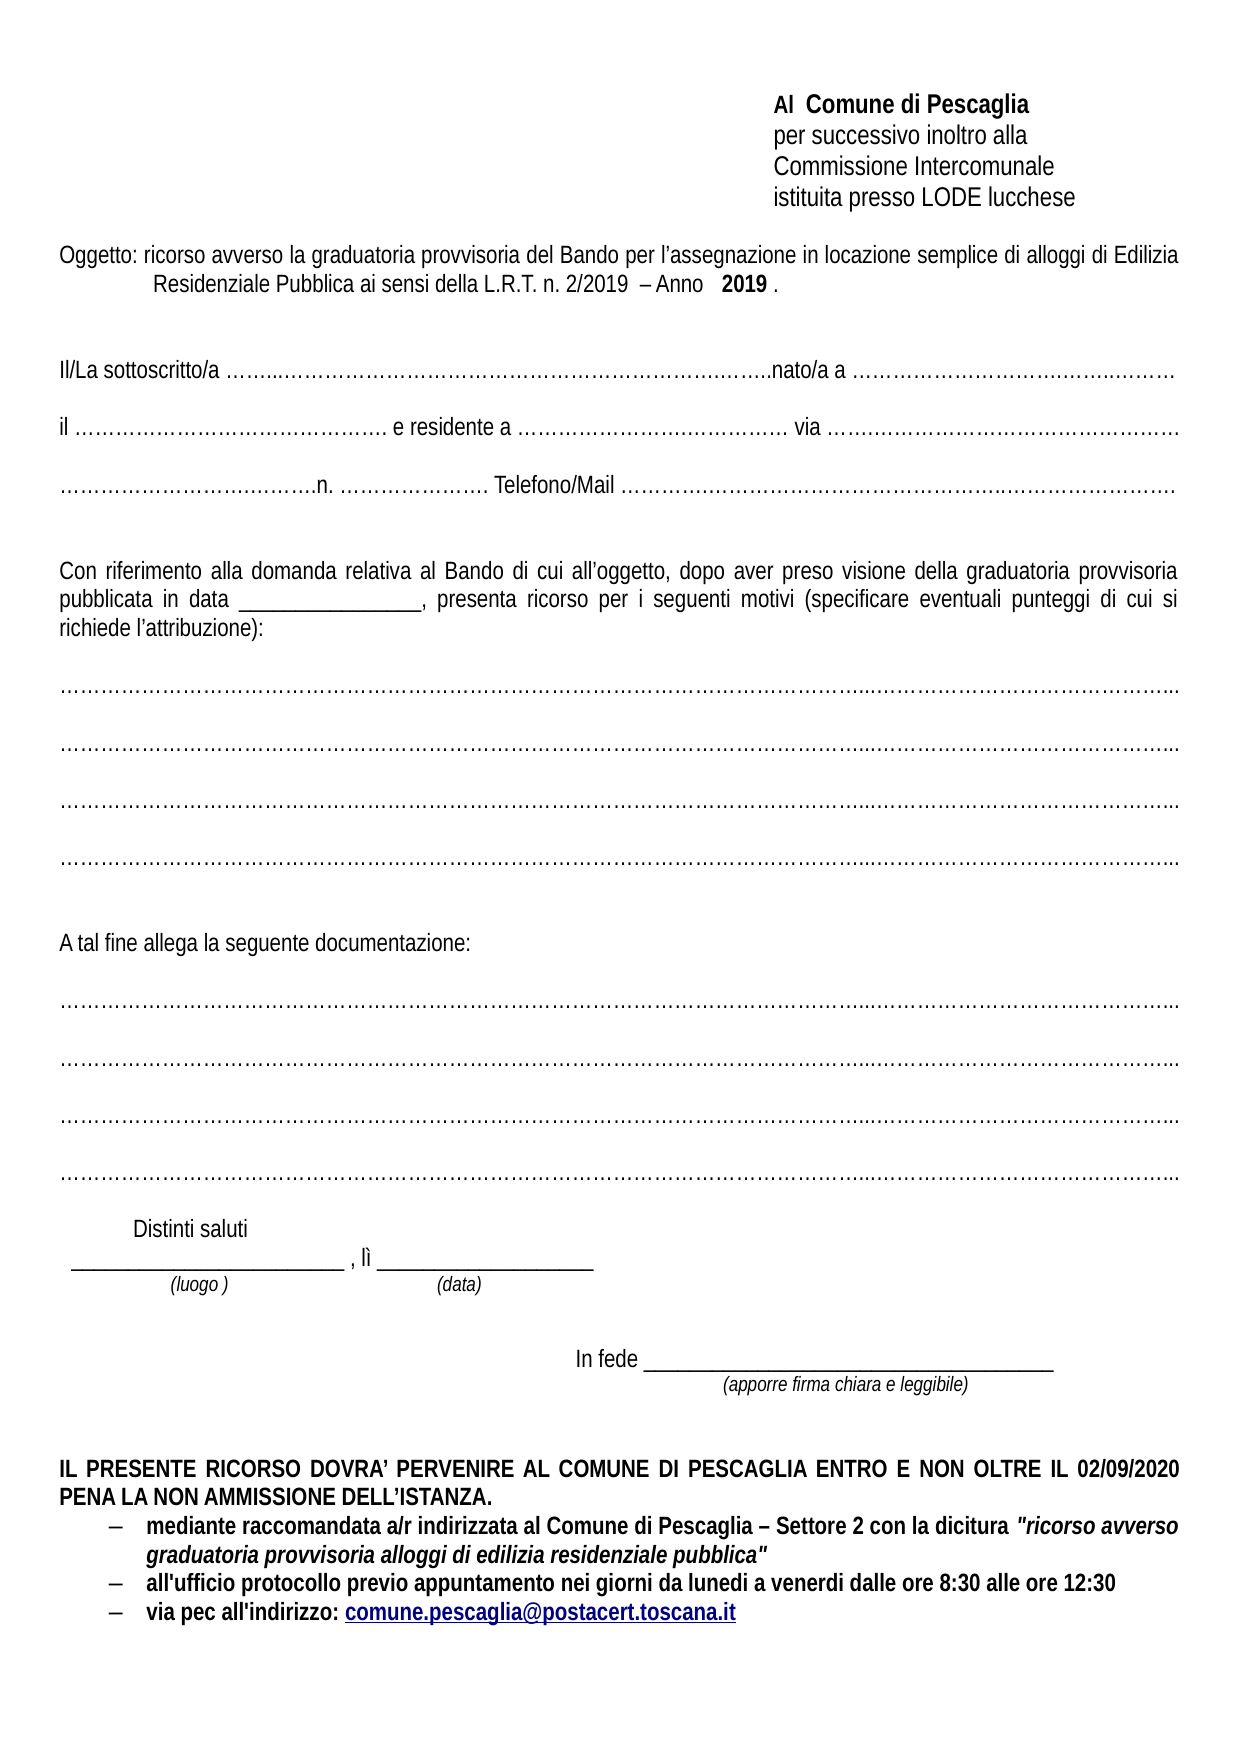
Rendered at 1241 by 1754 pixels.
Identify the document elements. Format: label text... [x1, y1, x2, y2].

text ………………………………………………………………………………………………………...……………………………………... [59, 985, 1181, 1014]
text Il/La sottoscritto/a ……...……………………………………………………….……..nato/a a ………………………….……..……… [59, 355, 1181, 384]
text Oggetto: ricorso avverso la graduatoria provvisoria del Bando per l’assegnazione in locazione semplice di alloggi di Edilizia Residenziale Pubblica ai sensi della L.R.T. n. 2/2019 – Anno 2019 . [59, 241, 1181, 298]
list via pec all'indirizzo: comune.pescaglia@postacert.toscana.it [109, 1597, 1181, 1626]
text ………………………………………………………………………………………………………...……………………………………... [59, 1043, 1181, 1071]
list all'ufficio protocollo previo appuntamento nei giorni da lunedi a venerdi dalle ore 8:30 alle ore 12:30 [109, 1568, 1181, 1597]
text per successivo inoltro alla [59, 119, 1181, 150]
text ………………………………………………………………………………………………………...……………………………………... [59, 1100, 1181, 1128]
text ………………………………………………………………………………………………………...……………………………………... [59, 785, 1181, 813]
text Al Comune di Pescaglia [59, 88, 1181, 119]
text ………………………………………………………………………………………………………...……………………………………... [59, 727, 1181, 756]
text Commissione Intercomunale [59, 150, 1181, 181]
text Con riferimento alla domanda relativa al Bando di cui all’oggetto, dopo aver preso visione della graduatoria provvisoria pubblicata in data ________________, presenta ricorso per i seguenti motivi (specificare eventuali punteggi di cui si richiede l’attribuzione): [59, 556, 1181, 642]
list mediante raccomandata a/r indirizzata al Comune di Pescaglia – Settore 2 con la dicitura "ricorso avverso graduatoria provvisoria alloggi di edilizia residenziale pubblica" [109, 1511, 1181, 1568]
text IL PRESENTE RICORSO DOVRA’ PERVENIRE AL COMUNE DI PESCAGLIA ENTRO E NON OLTRE IL 02/09/2020 PENA LA NON AMMISSIONE DELL’ISTANZA. [59, 1453, 1181, 1511]
text A tal fine allega la seguente documentazione: [59, 928, 1181, 957]
text In fede ____________________________________ [133, 1344, 1181, 1372]
text istituita presso LODE lucchese [59, 181, 1181, 212]
text (apporre firma chiara e leggibile) [59, 1372, 1181, 1396]
text (luogo ) (data) [71, 1272, 1181, 1296]
text ………………………………………………………………………………………………………...……………………………………... [59, 670, 1181, 699]
text ________________________ , lì ___________________ [71, 1243, 1181, 1272]
text ………………………………………………………………………………………………………...……………………………………... [59, 1157, 1181, 1186]
text ……………………….……….n. …………………. Telefono/Mail ………….……………………………………..……………………. [59, 470, 1181, 498]
text il ………………………………………. e residente a …………………….…………… via …….……………………………………… [59, 412, 1181, 441]
text Distinti saluti [59, 1214, 1181, 1243]
text ………………………………………………………………………………………………………...……………………………………... [59, 842, 1181, 871]
